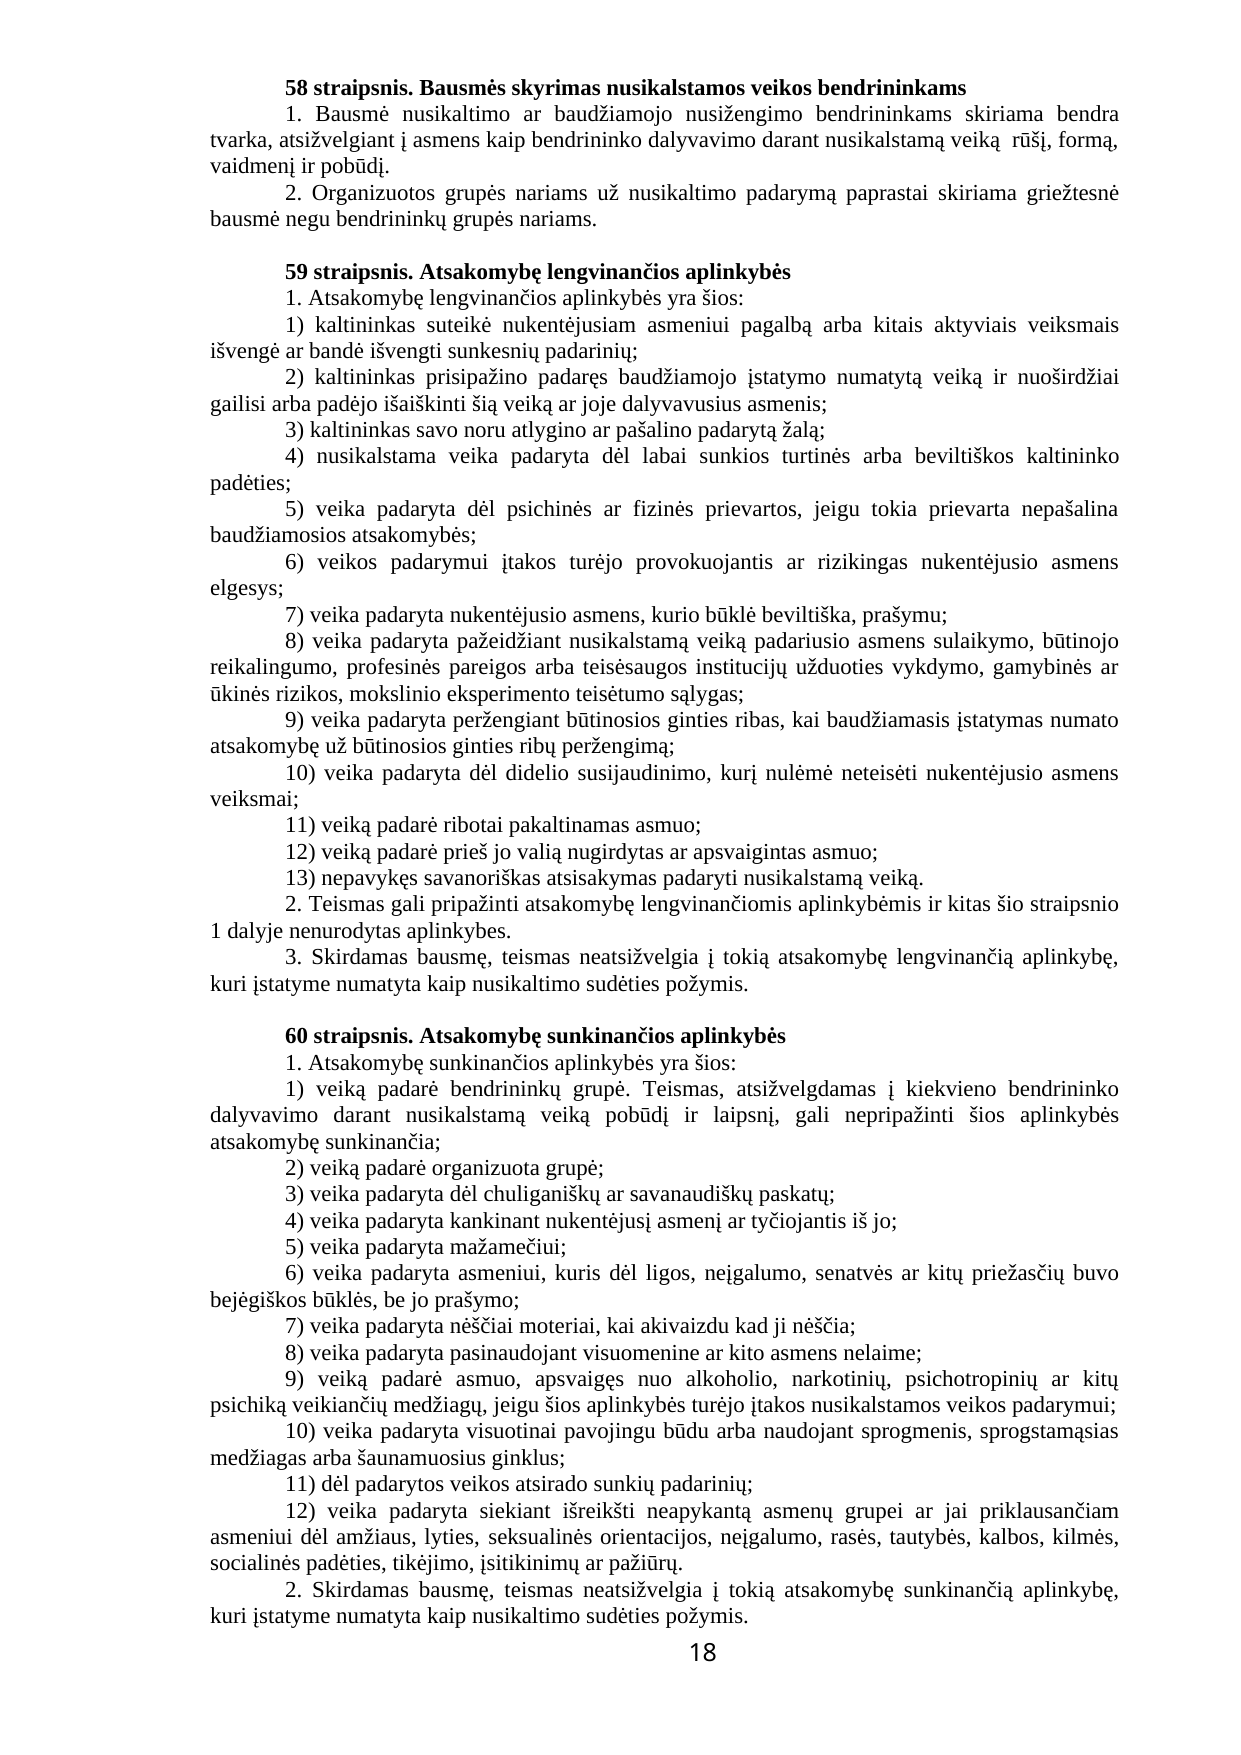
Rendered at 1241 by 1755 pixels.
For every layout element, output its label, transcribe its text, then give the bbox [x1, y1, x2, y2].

text 6) veikos padarymui įtakos turėjo provokuojantis ar rizikingas nukentėjusio asmens elgesys; [210, 548, 1120, 601]
text 60 straipsnis. Atsakomybę sunkinančios aplinkybės [210, 1022, 1120, 1049]
text 58 straipsnis. Bausmės skyrimas nusikalstamos veikos bendrininkams [210, 73, 1120, 100]
text 5) veika padaryta mažamečiui; [210, 1233, 1120, 1259]
text 1) veiką padarė bendrininkų grupė. Teismas, atsižvelgdamas į kiekvieno bendrininko dalyvavimo darant nusikalstamą veiką pobūdį ir laipsnį, gali nepripažinti šios aplinkybės atsakomybę sunkinančia; [210, 1075, 1120, 1154]
text 7) veika padaryta nėščiai moteriai, kai akivaizdu kad ji nėščia; [210, 1312, 1120, 1338]
text 1. Bausmė nusikaltimo ar baudžiamojo nusižengimo bendrininkams skiriama bendra tvarka, atsižvelgiant į asmens kaip bendrininko dalyvavimo darant nusikalstamą veiką rūšį, formą, vaidmenį ir pobūdį. [210, 100, 1120, 179]
text 11) veiką padarė ribotai pakaltinamas asmuo; [210, 811, 1120, 838]
text 59 straipsnis. Atsakomybę lengvinančios aplinkybės [210, 258, 1120, 284]
text 2. Organizuotos grupės nariams už nusikaltimo padarymą paprastai skiriama griežtesnė bausmė negu bendrininkų grupės nariams. [210, 179, 1120, 232]
text 2. Teismas gali pripažinti atsakomybę lengvinančiomis aplinkybėmis ir kitas šio straipsnio 1 dalyje nenurodytas aplinkybes. [210, 891, 1120, 943]
text 1) kaltininkas suteikė nukentėjusiam asmeniui pagalbą arba kitais aktyviais veiksmais išvengė ar bandė išvengti sunkesnių padarinių; [210, 311, 1120, 363]
text 8) veika padaryta pažeidžiant nusikalstamą veiką padariusio asmens sulaikymo, būtinojo reikalingumo, profesinės pareigos arba teisėsaugos institucijų užduoties vykdymo, gamybinės ar ūkinės rizikos, mokslinio eksperimento teisėtumo sąlygas; [210, 627, 1120, 706]
text 2) veiką padarė organizuota grupė; [210, 1154, 1120, 1180]
text 9) veika padaryta peržengiant būtinosios ginties ribas, kai baudžiamasis įstatymas numato atsakomybę už būtinosios ginties ribų peržengimą; [210, 706, 1120, 759]
text 2) kaltininkas prisipažino padaręs baudžiamojo įstatymo numatytą veiką ir nuoširdžiai gailisi arba padėjo išaiškinti šią veiką ar joje dalyvavusius asmenis; [210, 363, 1120, 416]
text 7) veika padaryta nukentėjusio asmens, kurio būklė beviltiška, prašymu; [210, 601, 1120, 627]
text 3) kaltininkas savo noru atlygino ar pašalino padarytą žalą; [210, 416, 1120, 442]
text 13) nepavykęs savanoriškas atsisakymas padaryti nusikalstamą veiką. [210, 864, 1120, 891]
text 4) veika padaryta kankinant nukentėjusį asmenį ar tyčiojantis iš jo; [210, 1207, 1120, 1233]
text 8) veika padaryta pasinaudojant visuomenine ar kito asmens nelaime; [210, 1338, 1120, 1365]
text 12) veiką padarė prieš jo valią nugirdytas ar apsvaigintas asmuo; [210, 838, 1120, 864]
text 12) veika padaryta siekiant išreikšti neapykantą asmenų grupei ar jai priklausančiam asmeniui dėl amžiaus, lyties, seksualinės orientacijos, neįgalumo, rasės, tautybės, kalbos, kilmės, socialinės padėties, tikėjimo, įsitikinimų ar pažiūrų. [210, 1497, 1120, 1576]
text 11) dėl padarytos veikos atsirado sunkių padarinių; [210, 1470, 1120, 1497]
text 5) veika padaryta dėl psichinės ar fizinės prievartos, jeigu tokia prievarta nepašalina baudžiamosios atsakomybės; [210, 495, 1120, 548]
text 6) veika padaryta asmeniui, kuris dėl ligos, neįgalumo, senatvės ar kitų priežasčių buvo bejėgiškos būklės, be jo prašymo; [210, 1259, 1120, 1312]
text 9) veiką padarė asmuo, apsvaigęs nuo alkoholio, narkotinių, psichotropinių ar kitų psichiką veikiančių medžiagų, jeigu šios aplinkybės turėjo įtakos nusikalstamos veikos padarymui; [210, 1365, 1120, 1418]
text 1. Atsakomybę sunkinančios aplinkybės yra šios: [210, 1049, 1120, 1075]
text 3. Skirdamas bausmę, teismas neatsižvelgia į tokią atsakomybę lengvinančią aplinkybę, kuri įstatyme numatyta kaip nusikaltimo sudėties požymis. [210, 943, 1120, 996]
text 10) veika padaryta dėl didelio susijaudinimo, kurį nulėmė neteisėti nukentėjusio asmens veiksmai; [210, 759, 1120, 811]
text 1. Atsakomybę lengvinančios aplinkybės yra šios: [210, 284, 1120, 311]
text 4) nusikalstama veika padaryta dėl labai sunkios turtinės arba beviltiškos kaltininko padėties; [210, 442, 1120, 495]
text 2. Skirdamas bausmę, teismas neatsižvelgia į tokią atsakomybę sunkinančią aplinkybę, kuri įstatyme numatyta kaip nusikaltimo sudėties požymis. [210, 1576, 1120, 1628]
text 10) veika padaryta visuotinai pavojingu būdu arba naudojant sprogmenis, sprogstamąsias medžiagas arba šaunamuosius ginklus; [210, 1418, 1120, 1470]
text 3) veika padaryta dėl chuliganiškų ar savanaudiškų paskatų; [210, 1180, 1120, 1207]
